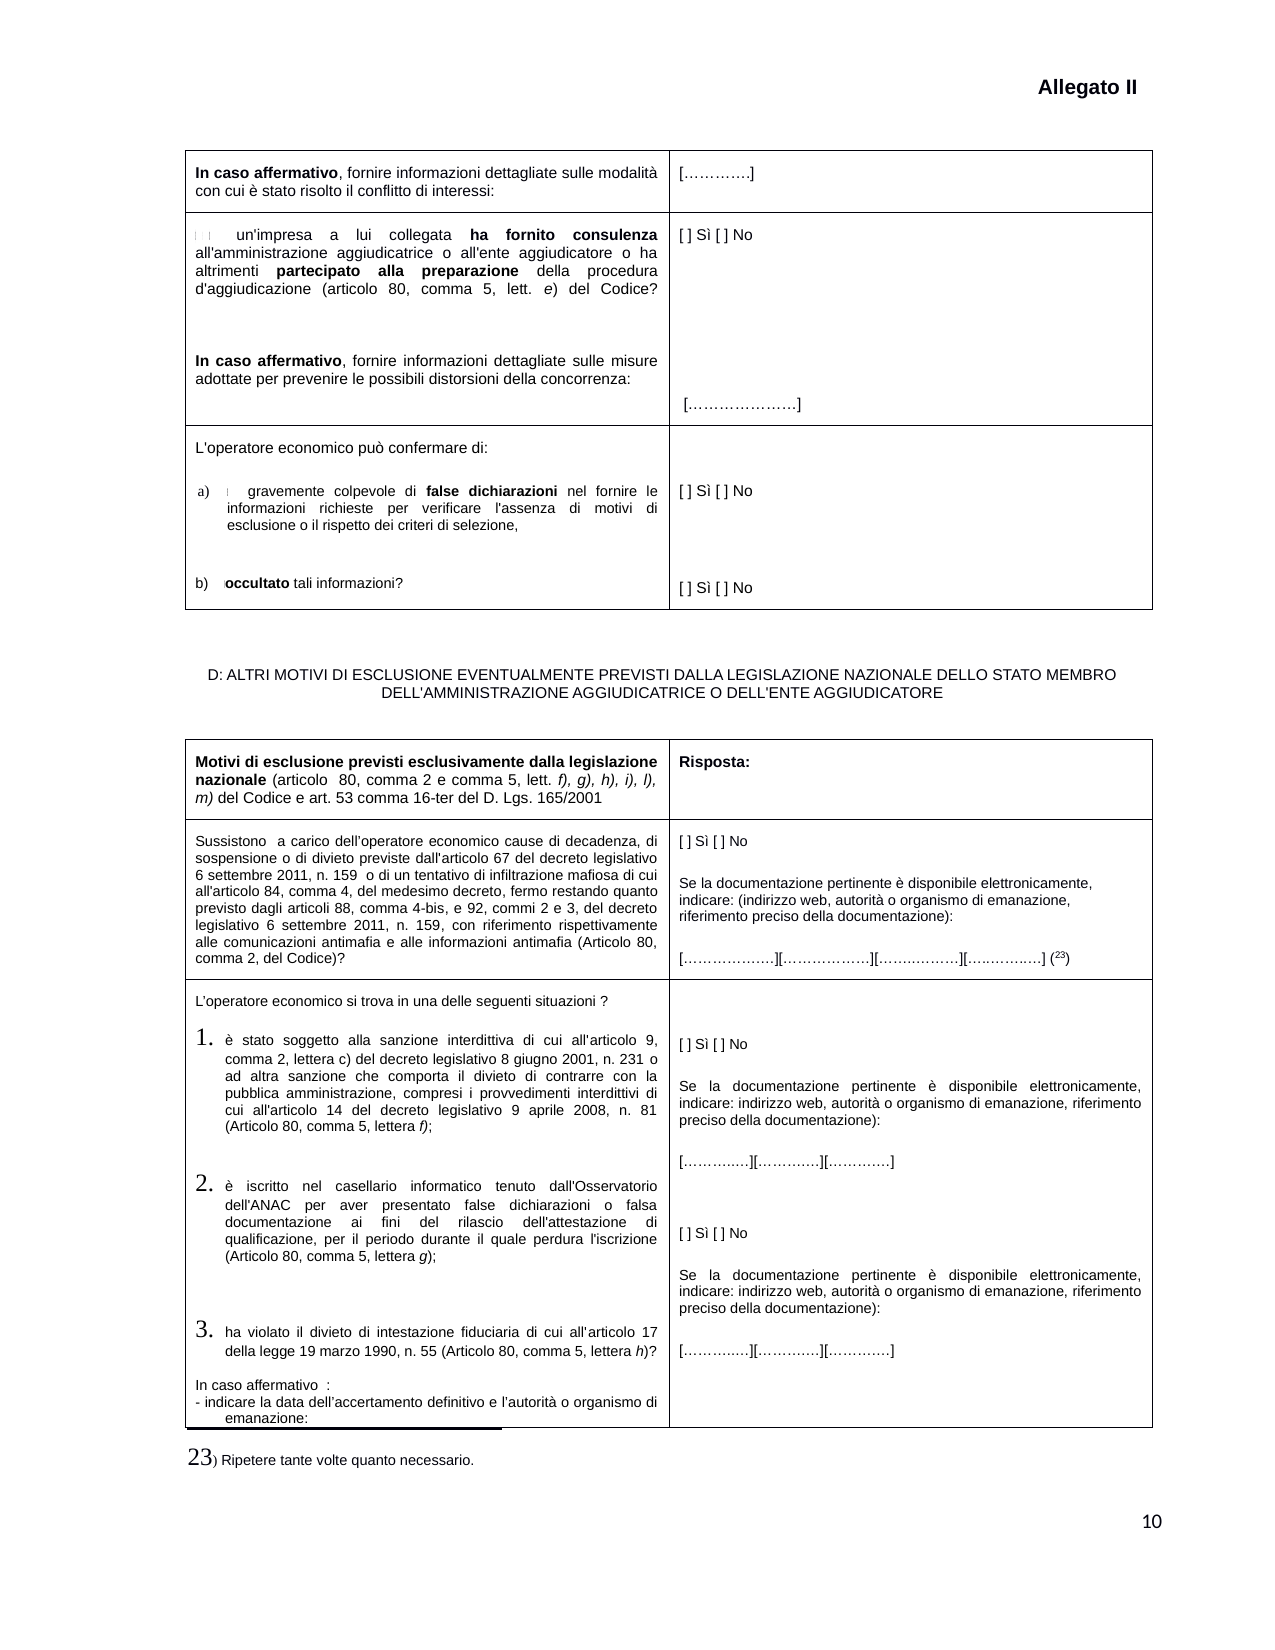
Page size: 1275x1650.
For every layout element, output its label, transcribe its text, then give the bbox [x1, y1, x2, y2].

table_cell [ ] Sì [ ] No Se la documentazione pertinente è disponibile elettronicamente, indicare: indirizzo web, autorità o organismo di emanazione, riferimento preciso della documentazione): [………..…][……….…][……….…] [ ] Sì [ ] No Se la documentazione pertinente è disponibile elettronicamente, indicare: indirizzo web, autorità o organismo di emanazione, riferimento preciso della documentazione): [………..…][……….…][……….…] [670, 980, 1152, 1427]
table_cell [ ] Sì [ ] No Se la documentazione pertinente è disponibile elettronicamente, indicare: (indirizzo web, autorità o organismo di emanazione, riferimento preciso della documentazione): […………….…][………………][……..………][…..……..…] () [670, 820, 1152, 979]
table_cell Sussistono a carico dell’operatore economico cause di decadenza, di sospensione o di divieto previste dall'articolo 67 del decreto legislativo 6 settembre 2011, n. 159 o di un tentativo di infiltrazione mafiosa di cui all'articolo 84, comma 4, del medesimo decreto, fermo restando quanto previsto dagli articoli 88, comma 4-bis, e 92, commi 2 e 3, del decreto legislativo 6 settembre 2011, n. 159, con riferimento rispettivamente alle comunicazioni antimafia e alle informazioni antimafia (Articolo 80, comma 2, del Codice)? [186, 820, 669, 979]
table_cell L'operatore economico o un'impresa a lui collegata ha fornito consulenza all'amministrazione aggiudicatrice o all'ente aggiudicatore o ha altrimenti partecipato alla preparazione della procedura d'aggiudicazione (articolo 80, comma 5, lett. e) del Codice? In caso affermativo, fornire informazioni dettagliate sulle misure adottate per prevenire le possibili distorsioni della concorrenza: [186, 213, 669, 425]
table_cell [………….] [670, 151, 1152, 212]
table_cell L’operatore economico si trova in una delle seguenti situazioni ? è stato soggetto alla sanzione interdittiva di cui all'articolo 9, comma 2, lettera c) del decreto legislativo 8 giugno 2001, n. 231 o ad altra sanzione che comporta il divieto di contrarre con la pubblica amministrazione, compresi i provvedimenti interdittivi di cui all'articolo 14 del decreto legislativo 9 aprile 2008, n. 81 (Articolo 80, comma 5, lettera f); è iscritto nel casellario informatico tenuto dall'Osservatorio dell'ANAC per aver presentato false dichiarazioni o falsa documentazione ai fini del rilascio dell'attestazione di qualificazione, per il periodo durante il quale perdura l'iscrizione (Articolo 80, comma 5, lettera g); ha violato il divieto di intestazione fiduciaria di cui all'articolo 17 della legge 19 marzo 1990, n. 55 (Articolo 80, comma 5, lettera h)? In caso affermativo : - indicare la data dell’accertamento definitivo e l’autorità o organismo di emanazione: [186, 980, 669, 1427]
title D: Altri motivi di esclusione eventualmente previsti dalla legislazione nazionale dello Stato membro dell'amministrazione aggiudicatrice o dell'ente aggiudicatore [187, 665, 1137, 701]
table_cell L'operatore economico può confermare di: non essersi reso gravemente colpevole di false dichiarazioni nel fornire le informazioni richieste per verificare l'assenza di motivi di esclusione o il rispetto dei criteri di selezione, b) non avere occultato tali informazioni? [186, 426, 669, 609]
table_cell L'operatore economico è a conoscenza di qualsiasi conflitto di interessi() legato alla sua partecipazione alla procedura di appalto (articolo 80, comma 5, lett. d) del Codice)? In caso affermativo, fornire informazioni dettagliate sulle modalità con cui è stato risolto il conflitto di interessi: [186, 151, 669, 212]
table_cell [ ] Sì [ ] No […………………] [670, 213, 1152, 425]
table_header Risposta: [670, 740, 1152, 819]
table_header Motivi di esclusione previsti esclusivamente dalla legislazione nazionale (articolo 80, comma 2 e comma 5, lett. f), g), h), i), l), m) del Codice e art. 53 comma 16-ter del D. Lgs. 165/2001 [186, 740, 669, 819]
table_cell [ ] Sì [ ] No [ ] Sì [ ] No [670, 426, 1152, 609]
